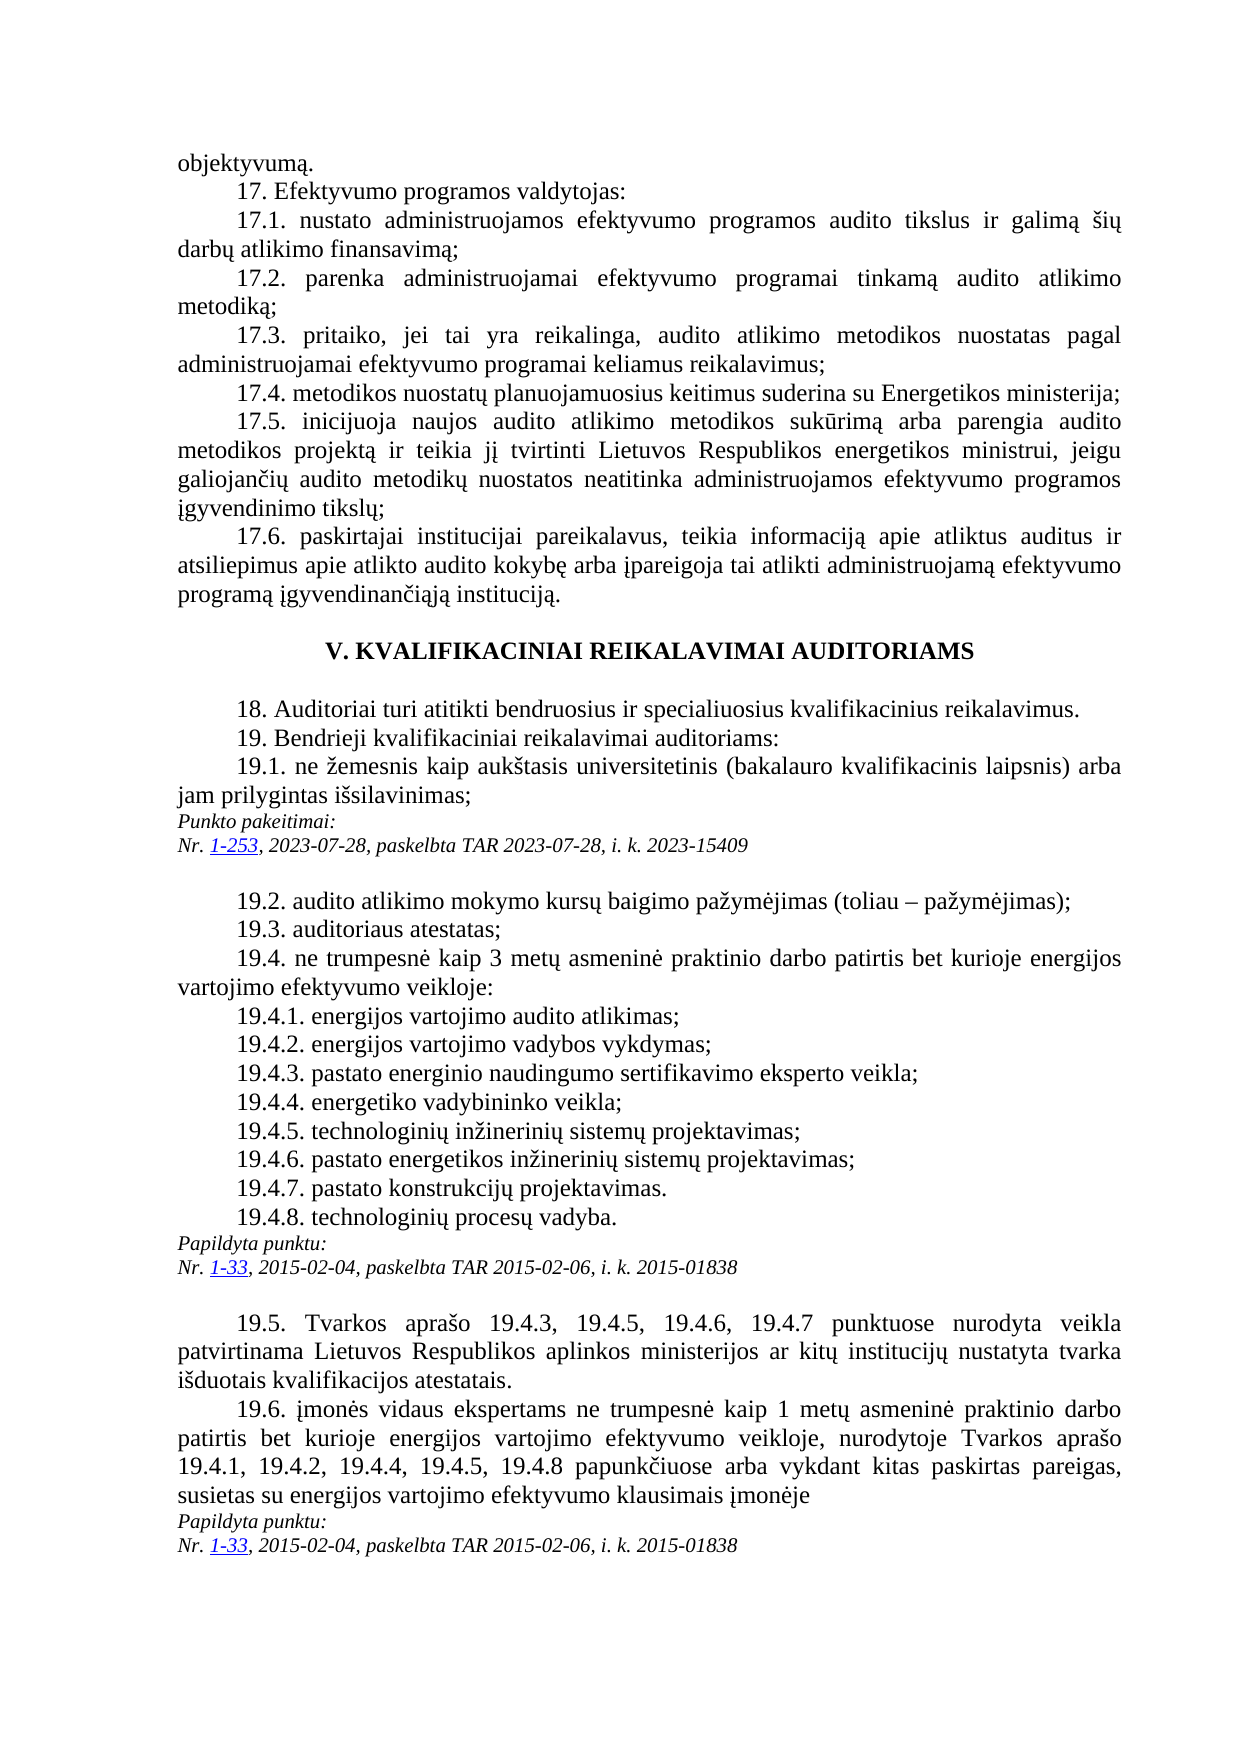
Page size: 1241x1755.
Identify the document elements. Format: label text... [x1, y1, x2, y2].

text Punkto pakeitimai: [177, 809, 1122, 833]
text 19.5. Tvarkos aprašo 19.4.3, 19.4.5, 19.4.6, 19.4.7 punktuose nurodyta veikla patvirtinama Lietuvos Respublikos aplinkos ministerijos ar kitų institucijų nustatyta tvarka išduotais kvalifikacijos atestatais. [177, 1308, 1122, 1394]
text 19.4. ne trumpesnė kaip 3 metų asmeninė praktinio darbo patirtis bet kurioje energijos vartojimo efektyvumo veikloje: [177, 943, 1122, 1001]
text objektyvumą. [177, 148, 1122, 176]
text 19.4.4. energetiko vadybininko veikla; [177, 1087, 1122, 1116]
text V. kvalifikaciniai reikalavimai auditoriams [177, 636, 1122, 665]
text Nr. 1-33, 2015-02-04, paskelbta TAR 2015-02-06, i. k. 2015-01838 [177, 1533, 1122, 1557]
text 19.4.5. technologinių inžinerinių sistemų projektavimas; [177, 1116, 1122, 1144]
text 19.4.6. pastato energetikos inžinerinių sistemų projektavimas; [177, 1144, 1122, 1173]
text Papildyta punktu: [177, 1509, 1122, 1533]
text 17.1. nustato administruojamos efektyvumo programos audito tikslus ir galimą šių darbų atlikimo finansavimą; [177, 205, 1122, 263]
text 19.2. audito atlikimo mokymo kursų baigimo pažymėjimas (toliau – pažymėjimas); [177, 886, 1122, 914]
text 19.4.8. technologinių procesų vadyba. [177, 1202, 1122, 1231]
text 17.5. inicijuoja naujos audito atlikimo metodikos sukūrimą arba parengia audito metodikos projektą ir teikia jį tvirtinti Lietuvos Respublikos energetikos ministrui, jeigu galiojančių audito metodikų nuostatos neatitinka administruojamos efektyvumo programos įgyvendinimo tikslų; [177, 406, 1122, 521]
text 19. Bendrieji kvalifikaciniai reikalavimai auditoriams: [177, 723, 1122, 751]
text 19.6. įmonės vidaus ekspertams ne trumpesnė kaip 1 metų asmeninė praktinio darbo patirtis bet kurioje energijos vartojimo efektyvumo veikloje, nurodytoje Tvarkos aprašo 19.4.1, 19.4.2, 19.4.4, 19.4.5, 19.4.8 papunkčiuose arba vykdant kitas paskirtas pareigas, susietas su energijos vartojimo efektyvumo klausimais įmonėje [177, 1394, 1122, 1509]
text 17. Efektyvumo programos valdytojas: [177, 176, 1122, 205]
text 19.4.2. energijos vartojimo vadybos vykdymas; [177, 1029, 1122, 1058]
text 19.1. ne žemesnis kaip aukštasis universitetinis (bakalauro kvalifikacinis laipsnis) arba jam prilygintas išsilavinimas; [177, 751, 1122, 809]
text 19.4.3. pastato energinio naudingumo sertifikavimo eksperto veikla; [177, 1058, 1122, 1087]
text 17.4. metodikos nuostatų planuojamuosius keitimus suderina su Energetikos ministerija; [177, 378, 1122, 406]
text 17.2. parenka administruojamai efektyvumo programai tinkamą audito atlikimo metodiką; [177, 263, 1122, 320]
text Nr. 1-253, 2023-07-28, paskelbta TAR 2023-07-28, i. k. 2023-15409 [177, 833, 1122, 857]
text 19.3. auditoriaus atestatas; [177, 914, 1122, 943]
text 18. Auditoriai turi atitikti bendruosius ir specialiuosius kvalifikacinius reikalavimus. [177, 694, 1122, 723]
text 19.4.1. energijos vartojimo audito atlikimas; [177, 1001, 1122, 1029]
text 19.4.7. pastato konstrukcijų projektavimas. [177, 1173, 1122, 1202]
text Nr. 1-33, 2015-02-04, paskelbta TAR 2015-02-06, i. k. 2015-01838 [177, 1255, 1122, 1279]
text Papildyta punktu: [177, 1231, 1122, 1255]
text 17.6. paskirtajai institucijai pareikalavus, teikia informaciją apie atliktus auditus ir atsiliepimus apie atlikto audito kokybę arba įpareigoja tai atlikti administruojamą efektyvumo programą įgyvendinančiąją instituciją. [177, 521, 1122, 608]
text 17.3. pritaiko, jei tai yra reikalinga, audito atlikimo metodikos nuostatas pagal administruojamai efektyvumo programai keliamus reikalavimus; [177, 320, 1122, 378]
